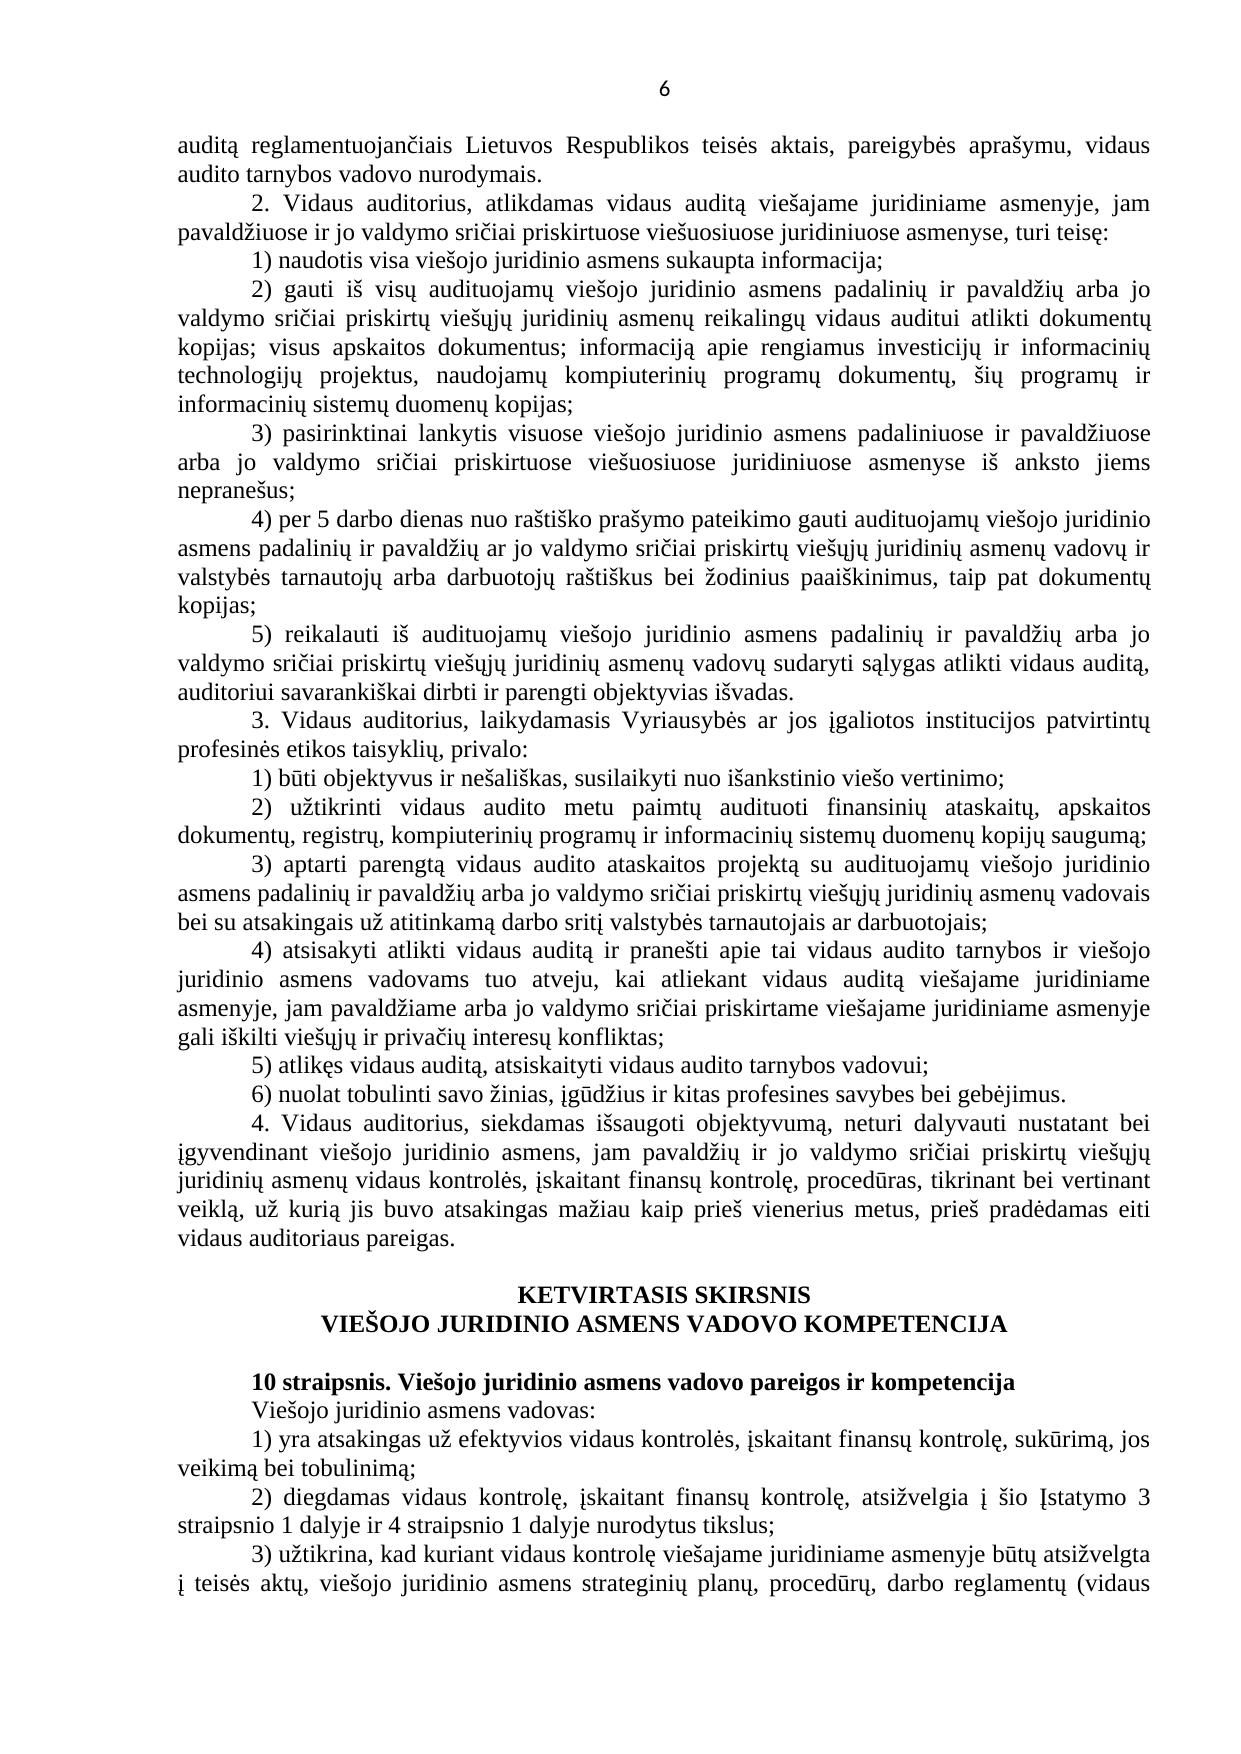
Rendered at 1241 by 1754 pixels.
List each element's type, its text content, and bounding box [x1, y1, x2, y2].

text 4) atsisakyti atlikti vidaus auditą ir pranešti apie tai vidaus audito tarnybos ir viešojo juridinio asmens vadovams tuo atveju, kai atliekant vidaus auditą viešajame juridiniame asmenyje, jam pavaldžiame arba jo valdymo sričiai priskirtame viešajame juridiniame asmenyje gali iškilti viešųjų ir privačių interesų konfliktas; [177, 936, 1152, 1051]
text 6) nuolat tobulinti savo žinias, įgūdžius ir kitas profesines savybes bei gebėjimus. [177, 1079, 1152, 1108]
text 2. Vidaus auditorius, atlikdamas vidaus auditą viešajame juridiniame asmenyje, jam pavaldžiuose ir jo valdymo sričiai priskirtuose viešuosiuose juridiniuose asmenyse, turi teisę: [177, 188, 1152, 246]
text 3) aptarti parengtą vidaus audito ataskaitos projektą su audituojamų viešojo juridinio asmens padalinių ir pavaldžių arba jo valdymo sričiai priskirtų viešųjų juridinių asmenų vadovais bei su atsakingais už atitinkamą darbo sritį valstybės tarnautojais ar darbuotojais; [177, 849, 1152, 936]
text 3) užtikrina, kad kuriant vidaus kontrolę viešajame juridiniame asmenyje būtų atsižvelgta į teisės aktų, viešojo juridinio asmens strateginių planų, procedūrų, darbo reglamentų (vidaus [177, 1539, 1152, 1597]
text 4) per 5 darbo dienas nuo raštiško prašymo pateikimo gauti audituojamų viešojo juridinio asmens padalinių ir pavaldžių ar jo valdymo sričiai priskirtų viešųjų juridinių asmenų vadovų ir valstybės tarnautojų arba darbuotojų raštiškus bei žodinius paaiškinimus, taip pat dokumentų kopijas; [177, 504, 1152, 619]
text 10 straipsnis. Viešojo juridinio asmens vadovo pareigos ir kompetencija [177, 1367, 1152, 1396]
text 1) būti objektyvus ir nešališkas, susilaikyti nuo išankstinio viešo vertinimo; [177, 763, 1152, 792]
text 3. Vidaus auditorius, laikydamasis Vyriausybės ar jos įgaliotos institucijos patvirtintų profesinės etikos taisyklių, privalo: [177, 706, 1152, 763]
text 2) diegdamas vidaus kontrolę, įskaitant finansų kontrolę, atsižvelgia į šio Įstatymo 3 straipsnio 1 dalyje ir 4 straipsnio 1 dalyje nurodytus tikslus; [177, 1482, 1152, 1539]
text KETVIRTASIS SKIRSNIS [177, 1281, 1152, 1309]
text 5) reikalauti iš audituojamų viešojo juridinio asmens padalinių ir pavaldžių arba jo valdymo sričiai priskirtų viešųjų juridinių asmenų vadovų sudaryti sąlygas atlikti vidaus auditą, auditoriui savarankiškai dirbti ir parengti objektyvias išvadas. [177, 619, 1152, 706]
text Viešojo juridinio asmens vadovas: [177, 1396, 1152, 1424]
text 1) naudotis visa viešojo juridinio asmens sukaupta informacija; [177, 246, 1152, 274]
text 4. Vidaus auditorius, siekdamas išsaugoti objektyvumą, neturi dalyvauti nustatant bei įgyvendinant viešojo juridinio asmens, jam pavaldžių ir jo valdymo sričiai priskirtų viešųjų juridinių asmenų vidaus kontrolės, įskaitant finansų kontrolę, procedūras, tikrinant bei vertinant veiklą, už kurią jis buvo atsakingas mažiau kaip prieš vienerius metus, prieš pradėdamas eiti vidaus auditoriaus pareigas. [177, 1108, 1152, 1252]
text 2) gauti iš visų audituojamų viešojo juridinio asmens padalinių ir pavaldžių arba jo valdymo sričiai priskirtų viešųjų juridinių asmenų reikalingų vidaus auditui atlikti dokumentų kopijas; visus apskaitos dokumentus; informaciją apie rengiamus investicijų ir informacinių technologijų projektus, naudojamų kompiuterinių programų dokumentų, šių programų ir informacinių sistemų duomenų kopijas; [177, 274, 1152, 418]
text 2) užtikrinti vidaus audito metu paimtų audituoti finansinių ataskaitų, apskaitos dokumentų, registrų, kompiuterinių programų ir informacinių sistemų duomenų kopijų saugumą; [177, 792, 1152, 849]
text 3) pasirinktinai lankytis visuose viešojo juridinio asmens padaliniuose ir pavaldžiuose arba jo valdymo sričiai priskirtuose viešuosiuose juridiniuose asmenyse iš anksto jiems nepranešus; [177, 418, 1152, 504]
text Viešojo juridinio asmens vadovo KOMPETENCIJA [177, 1309, 1152, 1338]
text 5) atlikęs vidaus auditą, atsiskaityti vidaus audito tarnybos vadovui; [177, 1051, 1152, 1079]
text auditą reglamentuojančiais Lietuvos Respublikos teisės aktais, pareigybės aprašymu, vidaus audito tarnybos vadovo nurodymais. [177, 131, 1152, 188]
text 1) yra atsakingas už efektyvios vidaus kontrolės, įskaitant finansų kontrolę, sukūrimą, jos veikimą bei tobulinimą; [177, 1424, 1152, 1482]
